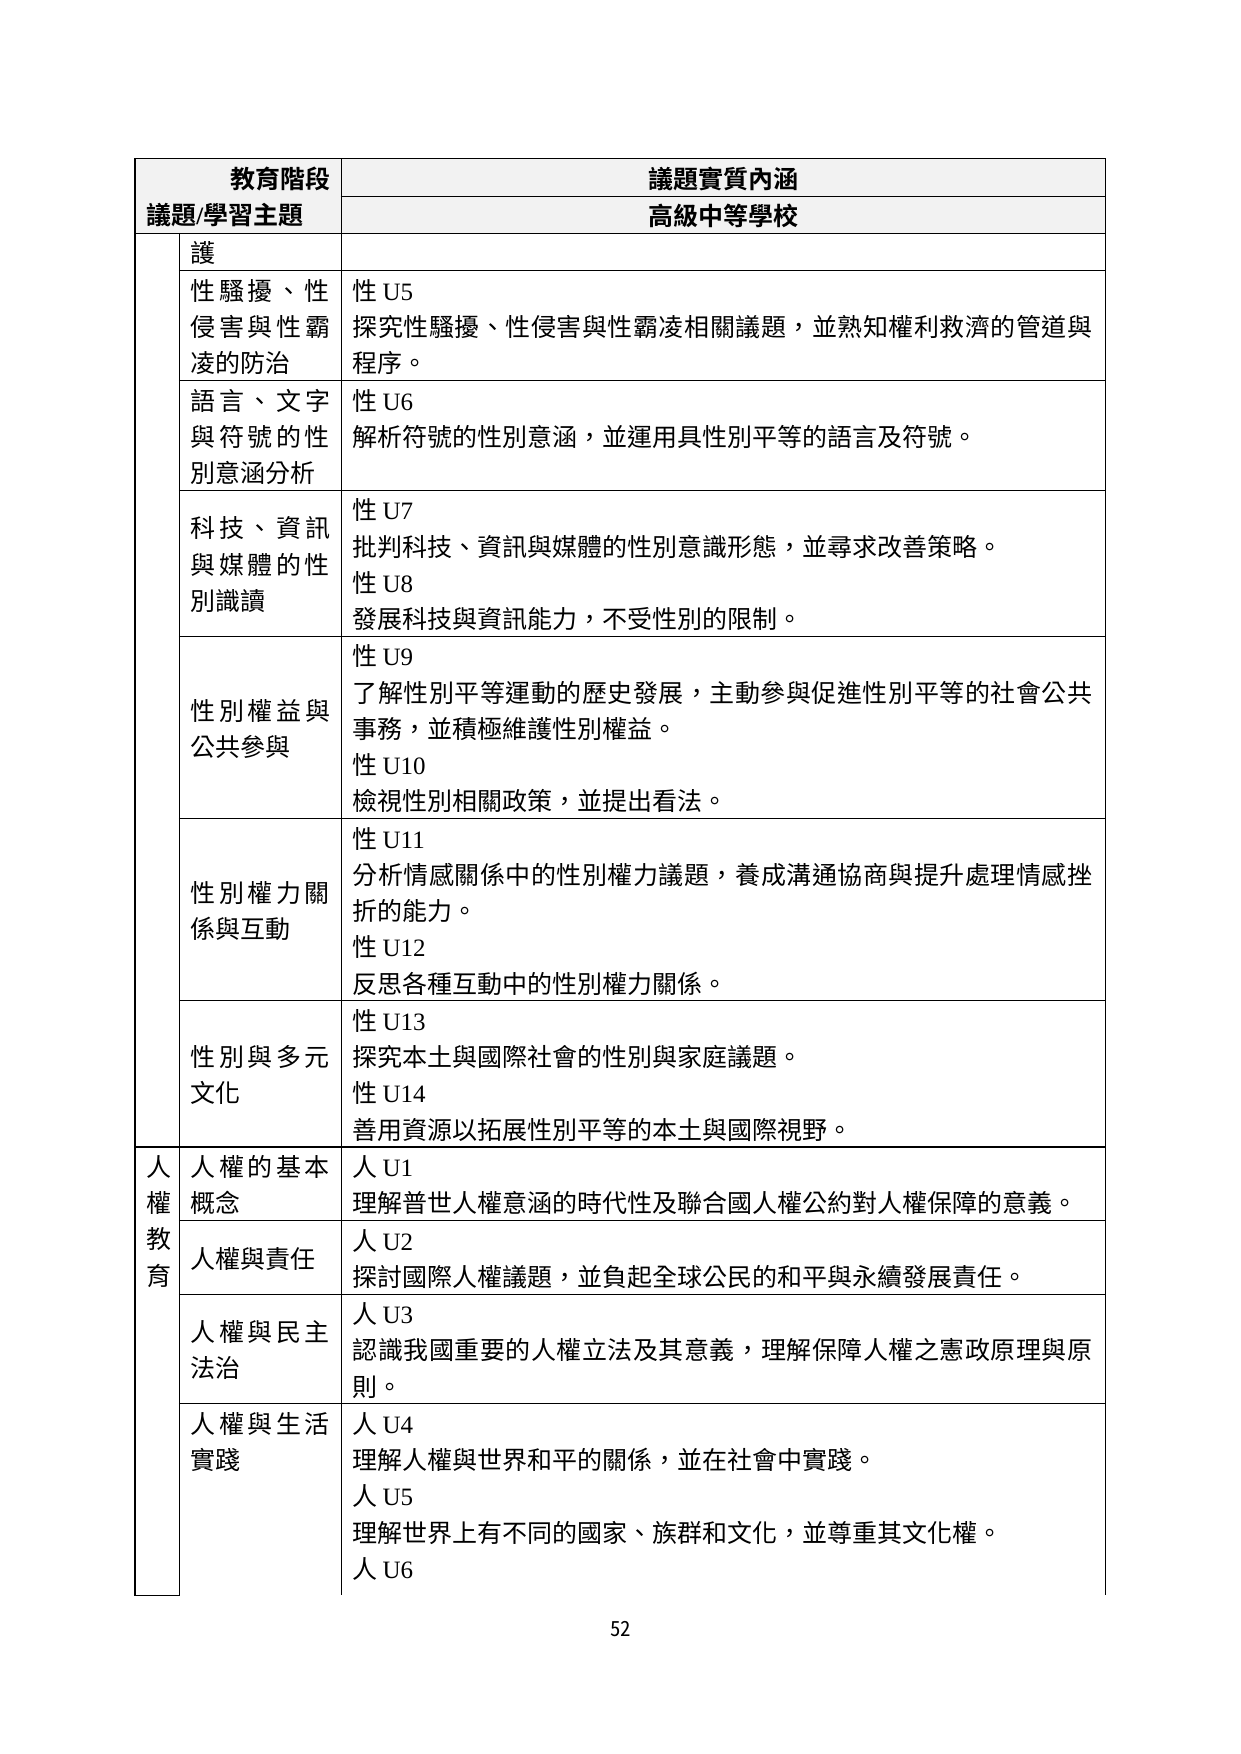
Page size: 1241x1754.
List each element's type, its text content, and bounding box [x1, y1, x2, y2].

table_cell 人權與生活實踐 [180, 1404, 341, 1595]
table_cell 性別與多元文化 [180, 1001, 341, 1146]
table_cell 性U6 解析符號的性別意涵，並運用具性別平等的語言及符號。 [342, 381, 1105, 490]
table_cell 高級中等學校 [342, 197, 1105, 233]
table_cell 人權與責任 [180, 1221, 341, 1293]
table_cell 人U4 理解人權與世界和平的關係，並在社會中實踐。 人U5 理解世界上有不同的國家、族群和文化，並尊重其文化權。 人U6 [342, 1404, 1105, 1595]
table_cell 性U7 批判科技、資訊與媒體的性別意識形態，並尋求改善策略。 性U8 發展科技與資訊能力，不受性別的限制。 [342, 491, 1105, 636]
table_cell 護 [180, 234, 341, 270]
table_cell 人權的基本概念 [180, 1148, 341, 1220]
table_cell 性U13 探究本土與國際社會的性別與家庭議題。 性U14 善用資源以拓展性別平等的本土與國際視野。 [342, 1001, 1105, 1146]
table_cell [136, 234, 179, 1146]
table_cell 人權教育 [136, 1148, 179, 1595]
table_cell 性U11 分析情感關係中的性別權力議題，養成溝通協商與提升處理情感挫折的能力。 性U12 反思各種互動中的性別權力關係。 [342, 819, 1105, 1000]
table_cell 性騷擾、性侵害與性霸凌的防治 [180, 271, 341, 380]
table_cell 性別權力關係與互動 [180, 819, 341, 1000]
table_cell 科技、資訊與媒體的性別識讀 [180, 491, 341, 636]
table_cell 人U3 認識我國重要的人權立法及其意義，理解保障人權之憲政原理與原則。 [342, 1295, 1105, 1403]
table_cell 人權與民主法治 [180, 1295, 341, 1403]
table_cell 性U5 探究性騷擾、性侵害與性霸凌相關議題，並熟知權利救濟的管道與程序。 [342, 271, 1105, 380]
table_cell 語言、文字與符號的性別意涵分析 [180, 381, 341, 490]
table_cell 人U2 探討國際人權議題，並負起全球公民的和平與永續發展責任。 [342, 1221, 1105, 1293]
table_cell [342, 234, 1105, 270]
table_header 教育階段 議題/學習主題 [136, 159, 341, 233]
table_header 議題實質內涵 [342, 159, 1105, 196]
table_cell 性別權益與公共參與 [180, 637, 341, 818]
table_cell 性U9 了解性別平等運動的歷史發展，主動參與促進性別平等的社會公共事務，並積極維護性別權益。 性U10 檢視性別相關政策，並提出看法。 [342, 637, 1105, 818]
table_cell 人U1 理解普世人權意涵的時代性及聯合國人權公約對人權保障的意義。 [342, 1148, 1105, 1220]
